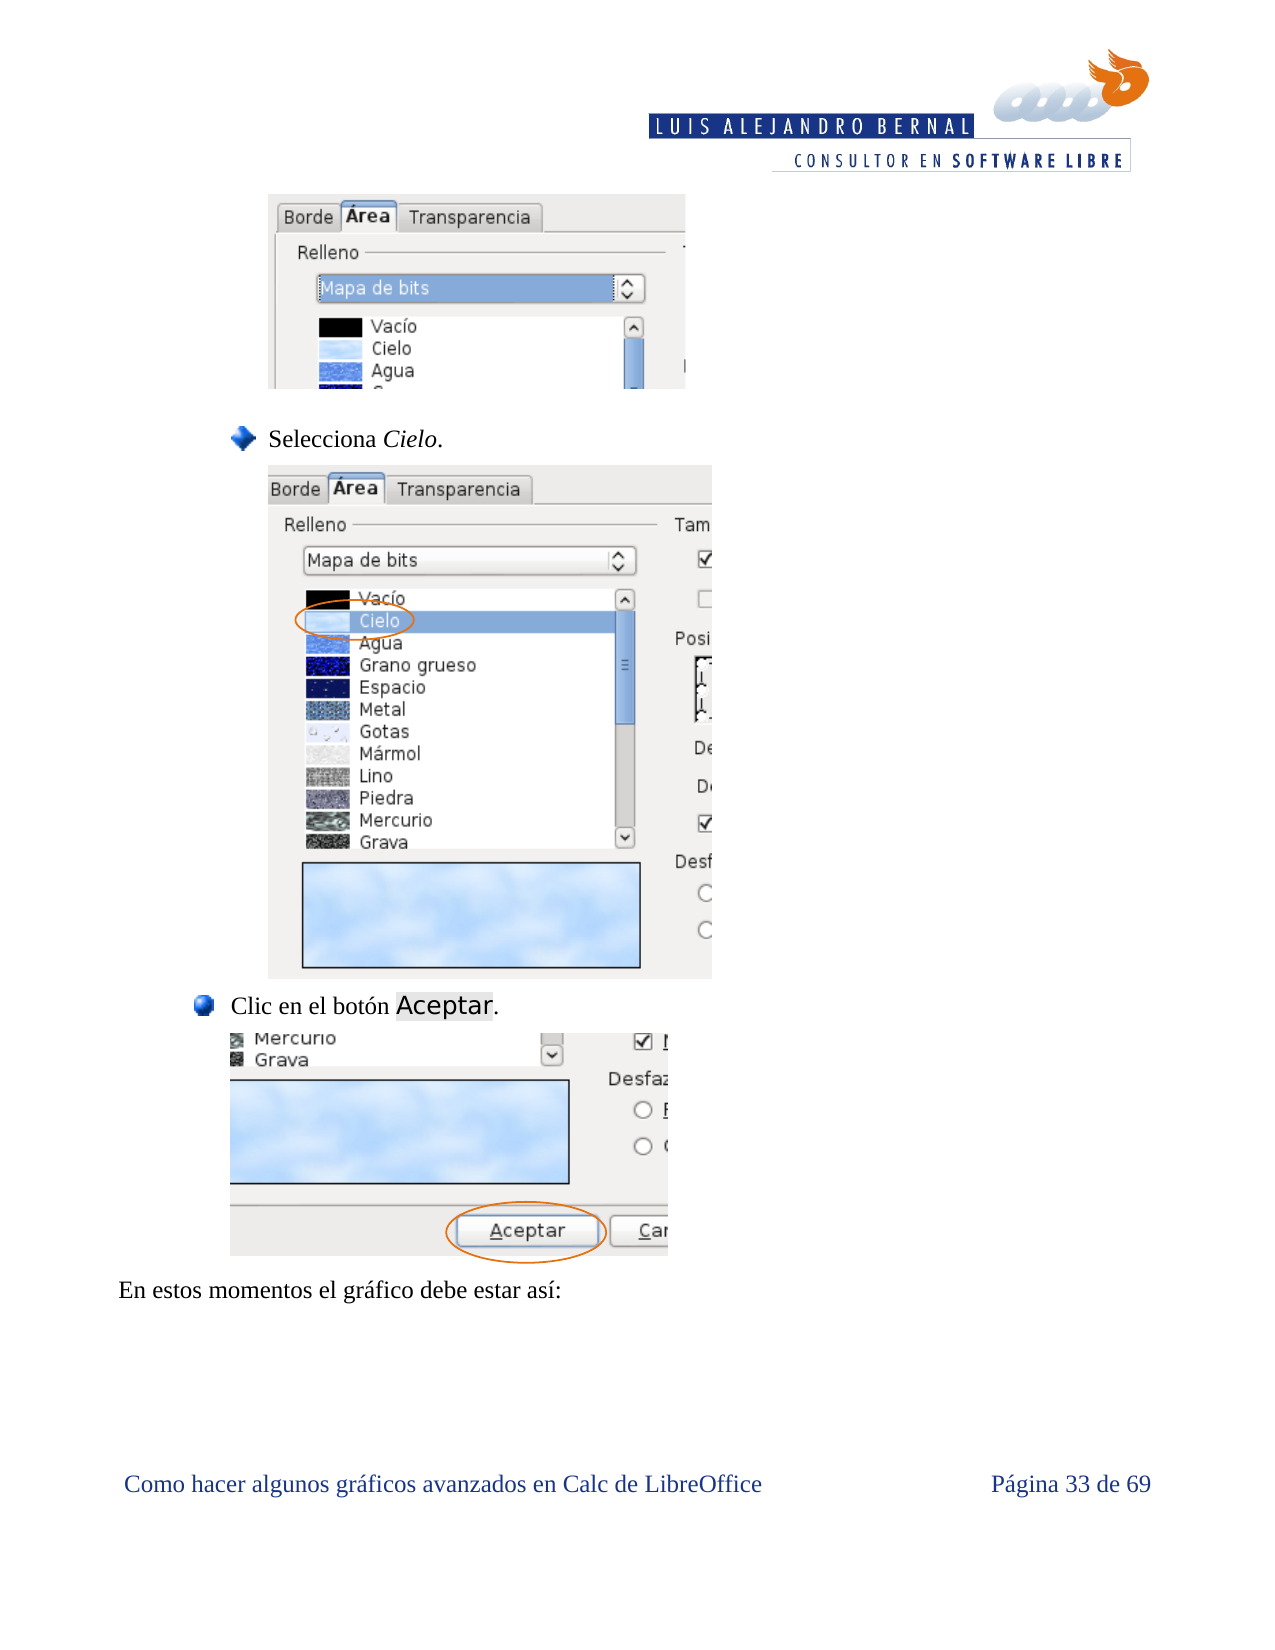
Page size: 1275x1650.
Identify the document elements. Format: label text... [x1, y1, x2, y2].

picture [194, 995, 214, 1016]
list Clic en el botón Aceptar. [193, 991, 1157, 1021]
text En estos momentos el gráfico debe estar así: [118, 1275, 1157, 1304]
picture [230, 1033, 668, 1256]
list Selecciona Cielo. [231, 424, 1157, 453]
picture [268, 194, 686, 389]
picture [268, 465, 712, 979]
picture [648, 45, 1151, 174]
picture [448, 1203, 605, 1256]
picture [231, 426, 256, 451]
